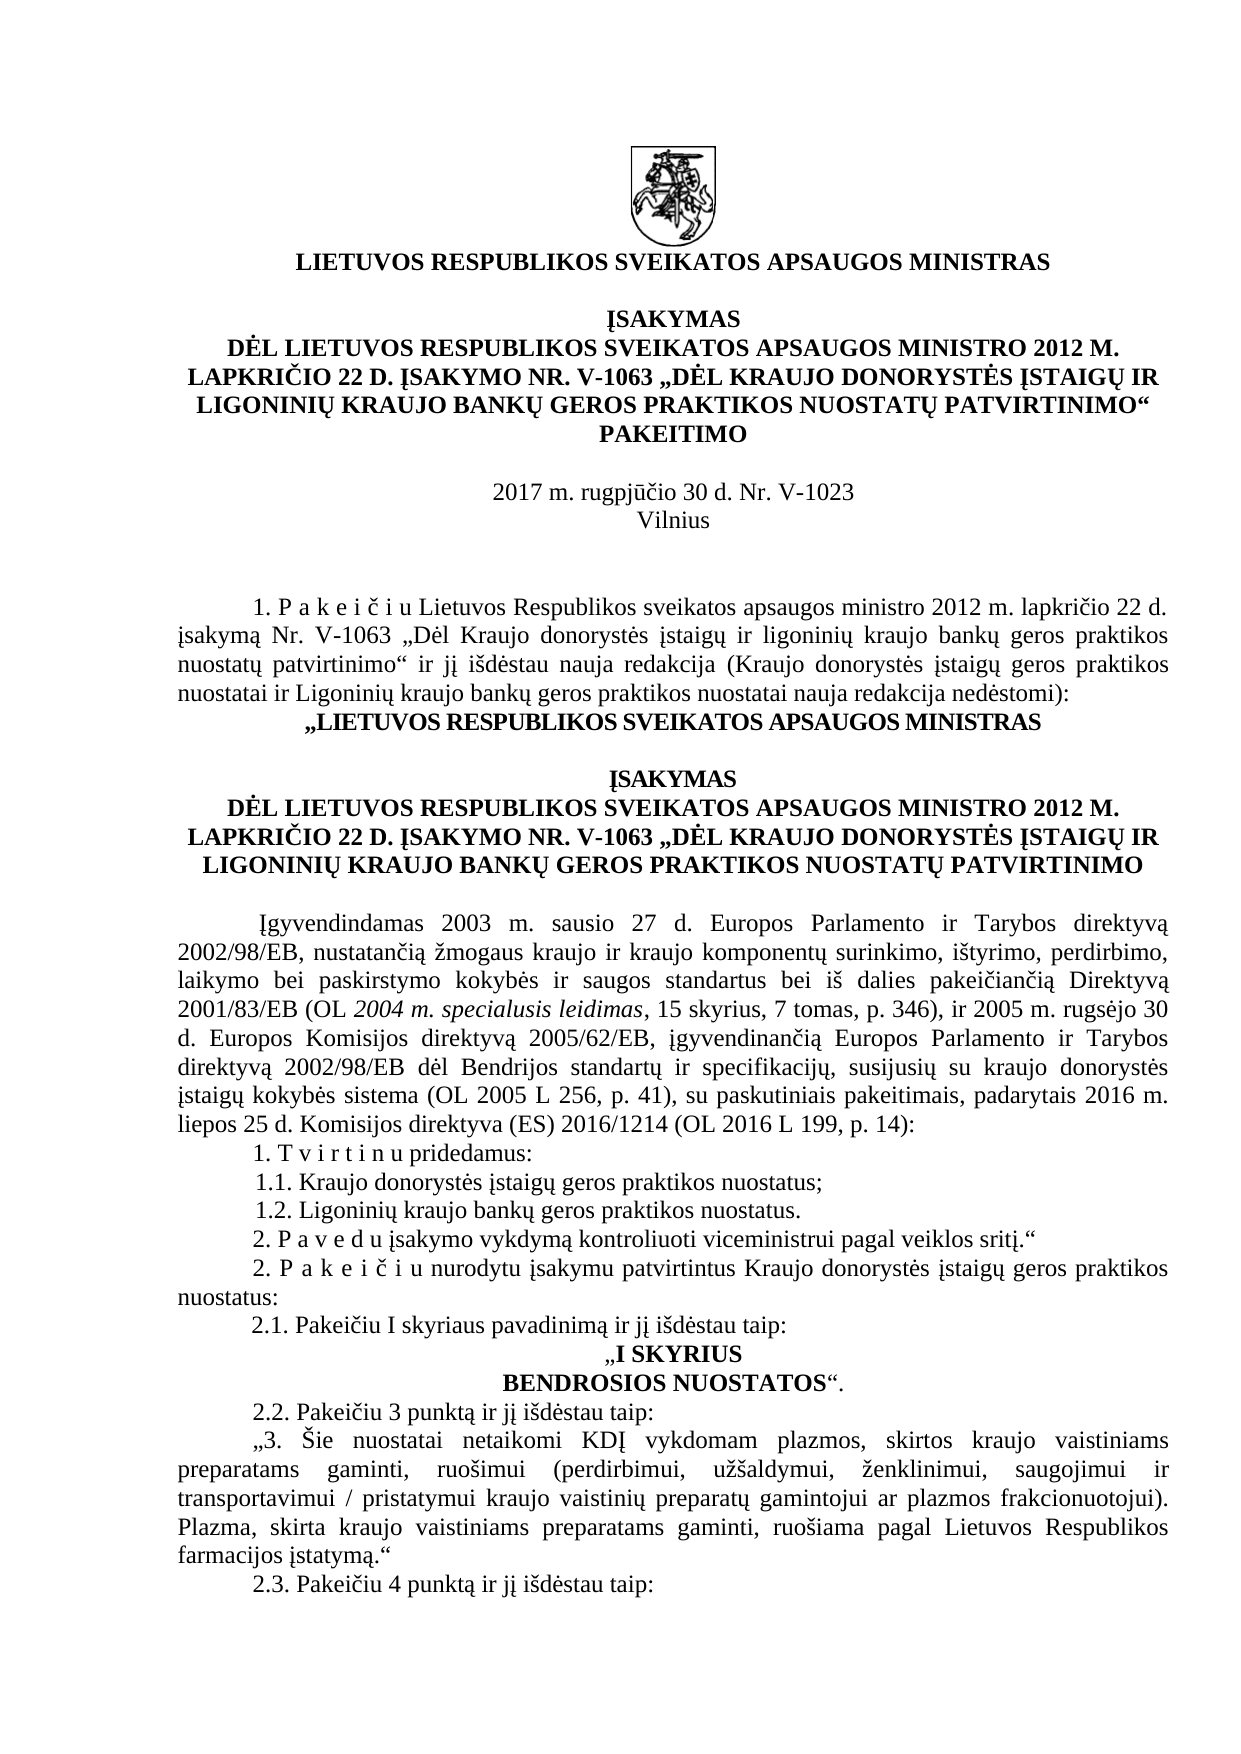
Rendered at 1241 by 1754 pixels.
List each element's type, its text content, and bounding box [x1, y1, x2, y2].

text 1.2. Ligoninių kraujo bankų geros praktikos nuostatus. [177, 1196, 1169, 1224]
text BENDROSIOS NUOSTATOS“. [177, 1368, 1169, 1397]
text 1.1. Kraujo donorystės įstaigų geros praktikos nuostatus; [177, 1167, 1169, 1196]
text 1. P a k e i č i u Lietuvos Respublikos sveikatos apsaugos ministro 2012 m. lapkričio 22 d. įsakymą Nr. V-1063 „Dėl Kraujo donorystės įstaigų ir ligoninių kraujo bankų geros praktikos nuostatų patvirtinimo“ ir jį išdėstau nauja redakcija (Kraujo donorystės įstaigų geros praktikos nuostatai ir Ligoninių kraujo bankų geros praktikos nuostatai nauja redakcija nedėstomi): [177, 592, 1169, 707]
text „3. Šie nuostatai netaikomi KDĮ vykdomam plazmos, skirtos kraujo vaistiniams preparatams gaminti, ruošimui (perdirbimui, užšaldymui, ženklinimui, saugojimui ir transportavimui / pristatymui kraujo vaistinių preparatų gamintojui ar plazmos frakcionuotojui). Plazma, skirta kraujo vaistiniams preparatams gaminti, ruošiama pagal Lietuvos Respublikos farmacijos įstatymą.“ [177, 1426, 1169, 1569]
text „LIETUVOS RESPUBLIKOS SVEIKATOS APSAUGOS MINISTRAS [177, 707, 1169, 736]
text 1. T v i r t i n u pridedamus: [177, 1138, 1169, 1167]
text 2.2. Pakeičiu 3 punktą ir jį išdėstau taip: [177, 1397, 1169, 1426]
text Įgyvendindamas 2003 m. sausio 27 d. Europos Parlamento ir Tarybos direktyvą 2002/98/EB, nustatančią žmogaus kraujo ir kraujo komponentų surinkimo, ištyrimo, perdirbimo, laikymo bei paskirstymo kokybės ir saugos standartus bei iš dalies pakeičiančią Direktyvą 2001/83/EB (OL 2004 m. specialusis leidimas, 15 skyrius, 7 tomas, p. 346), ir 2005 m. rugsėjo 30 d. Europos Komisijos direktyvą 2005/62/EB, įgyvendinančią Europos Parlamento ir Tarybos direktyvą 2002/98/EB dėl Bendrijos standartų ir specifikacijų, susijusių su kraujo donorystės įstaigų kokybės sistema (OL 2005 L 256, p. 41), su paskutiniais pakeitimais, padarytais 2016 m. liepos 25 d. Komisijos direktyva (ES) 2016/1214 (OL 2016 L 199, p. 14): [177, 908, 1169, 1138]
text LIETUVOS RESPUBLIKOS SVEIKATOS APSAUGOS MINISTRAS [177, 247, 1169, 276]
text ĮSAKYMAS [177, 764, 1169, 793]
text ĮSAKYMAS [177, 304, 1169, 333]
text 2. P a v e d u įsakymo vykdymą kontroliuoti viceministrui pagal veiklos sritį.“ [177, 1224, 1169, 1253]
text Vilnius [177, 506, 1169, 534]
text 2. P a k e i č i u nurodytu įsakymu patvirtintus Kraujo donorystės įstaigų geros praktikos nuostatus: [177, 1253, 1169, 1311]
text DĖL LIETUVOS RESPUBLIKOS SVEIKATOS APSAUGOS MINISTRO 2012 M. LAPKRIČIO 22 D. ĮSAKYMO NR. V-1063 „DĖL KRAUJO DONORYSTĖS ĮSTAIGŲ IR LIGONINIŲ KRAUJO BANKŲ GEROS PRAKTIKOS NUOSTATŲ PATVIRTINIMO [177, 793, 1169, 879]
text „I SKYRIUS [177, 1339, 1169, 1368]
text 2017 m. rugpjūčio 30 d. Nr. V-1023 [177, 477, 1169, 506]
text 2.3. Pakeičiu 4 punktą ir jį išdėstau taip: [177, 1569, 1169, 1598]
text 2.1. Pakeičiu I skyriaus pavadinimą ir jį išdėstau taip: [177, 1311, 1169, 1339]
text DĖL LIETUVOS RESPUBLIKOS SVEIKATOS APSAUGOS MINISTRO 2012 M. LAPKRIČIO 22 D. ĮSAKYMO NR. V-1063 „DĖL KRAUJO DONORYSTĖS ĮSTAIGŲ IR LIGONINIŲ KRAUJO BANKŲ GEROS PRAKTIKOS NUOSTATŲ PATVIRTINIMO“ PAKEITIMO [177, 333, 1169, 448]
